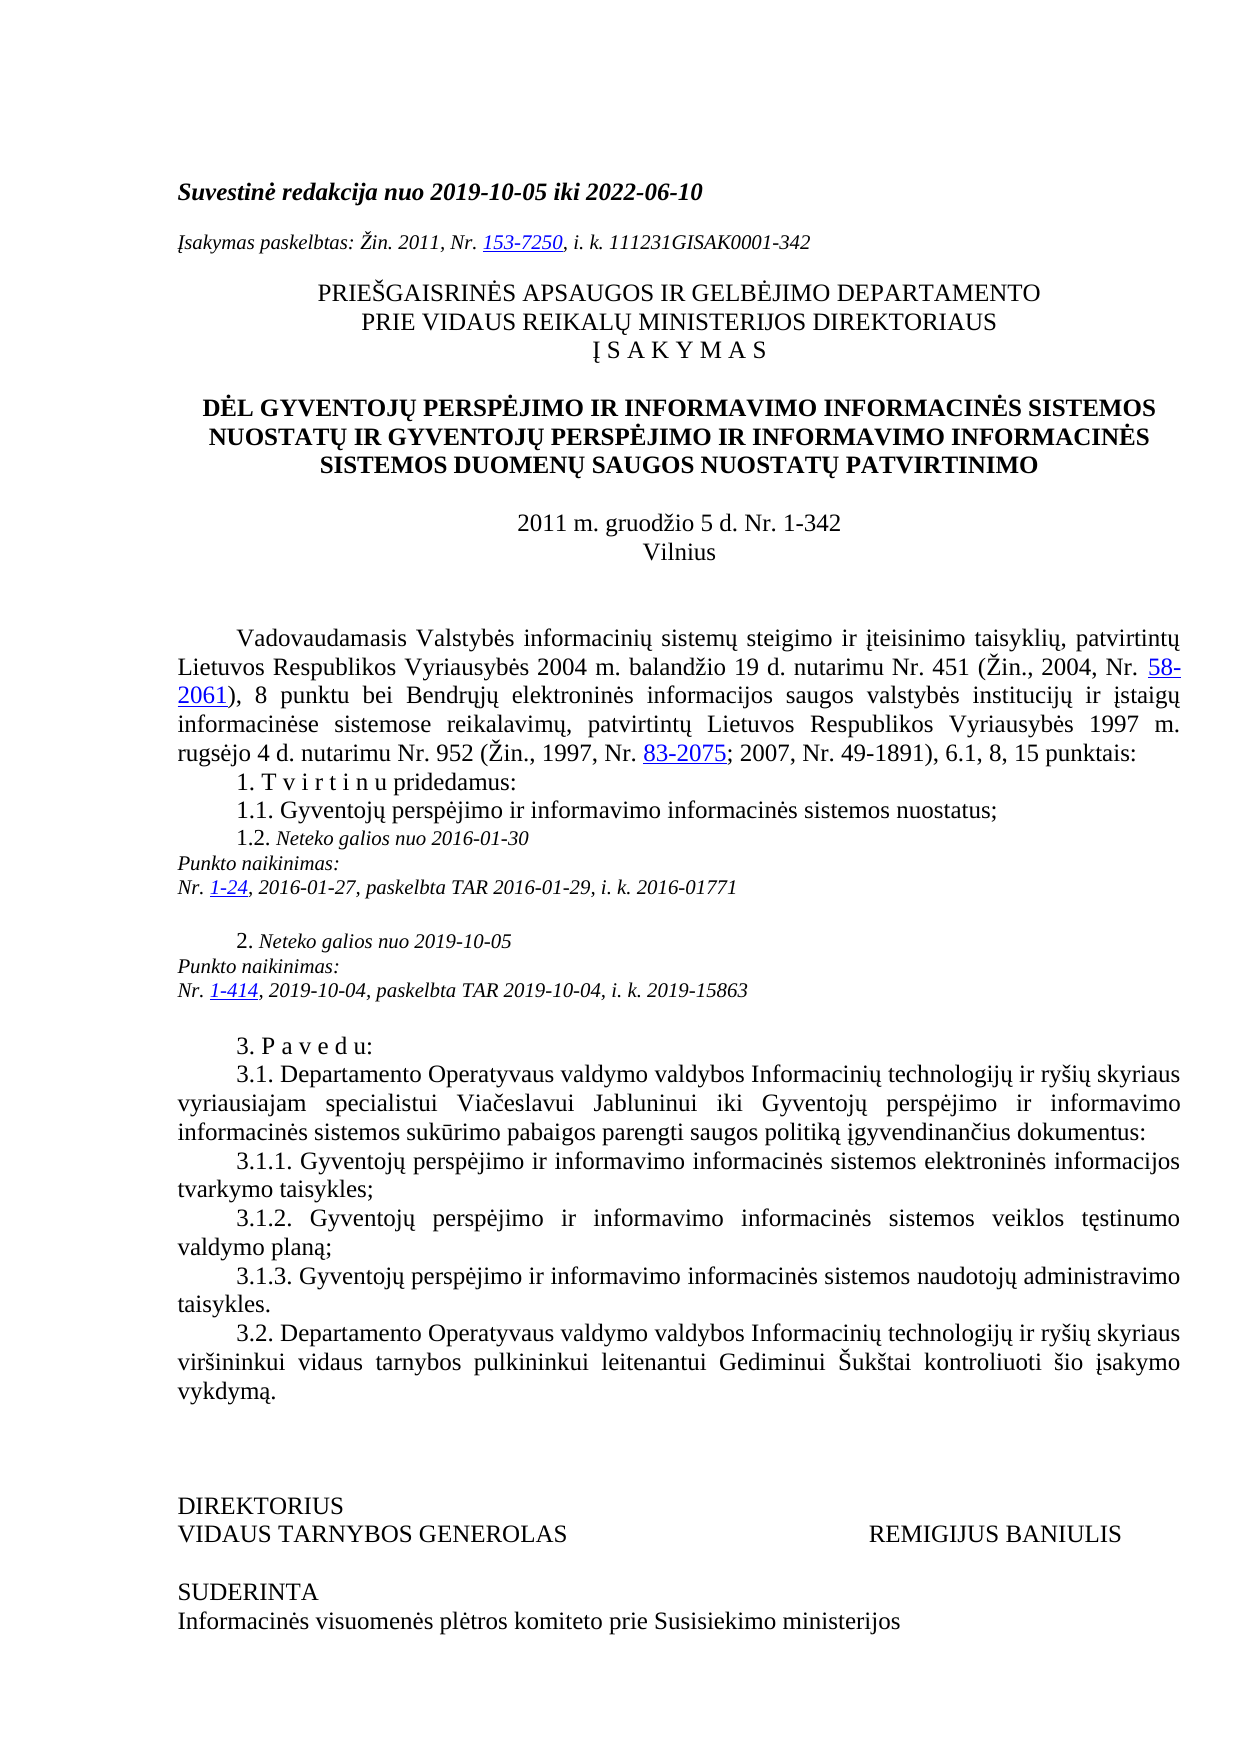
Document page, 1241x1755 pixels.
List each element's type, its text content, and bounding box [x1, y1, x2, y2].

text PRIE VIDAUS REIKALŲ MINISTERIJOS DIREKTORIAUS [177, 307, 1181, 336]
text 3.1. Departamento Operatyvaus valdymo valdybos Informacinių technologijų ir ryšių skyriaus vyriausiajam specialistui Viačeslavui Jabluninui iki Gyventojų perspėjimo ir informavimo informacinės sistemos sukūrimo pabaigos parengti saugos politiką įgyvendinančius dokumentus: [177, 1059, 1181, 1146]
text 2. Neteko galios nuo 2019-10-05 [177, 928, 1181, 954]
text 3.1.1. Gyventojų perspėjimo ir informavimo informacinės sistemos elektroninės informacijos tvarkymo taisykles; [177, 1146, 1181, 1203]
text Suvestinė redakcija nuo 2019-10-05 iki 2022-06-10 [177, 177, 1181, 206]
text PRIEŠGAISRINĖS APSAUGOS IR GELBĖJIMO DEPARTAMENTO [177, 278, 1181, 307]
text 1. T v i r t i n u pridedamus: [177, 767, 1181, 796]
text SUDERINTA [177, 1577, 1181, 1606]
text Į S A K Y M A S [177, 336, 1181, 364]
text Punkto naikinimas: [177, 851, 1181, 875]
text 1.2. Neteko galios nuo 2016-01-30 [177, 824, 1181, 851]
text 3. P a v e d u: [177, 1031, 1181, 1059]
text Nr. 1-414, 2019-10-04, paskelbta TAR 2019-10-04, i. k. 2019-15863 [177, 978, 1181, 1002]
text 3.2. Departamento Operatyvaus valdymo valdybos Informacinių technologijų ir ryšių skyriaus viršininkui vidaus tarnybos pulkininkui leitenantui Gediminui Šukštai kontroliuoti šio įsakymo vykdymą. [177, 1318, 1181, 1404]
text Įsakymas paskelbtas: Žin. 2011, Nr. 153-7250, i. k. 111231GISAK0001-342 [177, 230, 1181, 254]
text 2011 m. gruodžio 5 d. Nr. 1-342 [177, 508, 1181, 537]
text DĖL GYVENTOJŲ PERSPĖJIMO IR INFORMAVIMO INFORMACINĖS SISTEMOS NUOSTATŲ IR GYVENTOJŲ PERSPĖJIMO IR INFORMAVIMO INFORMACINĖS SISTEMOS DUOMENŲ SAUGOS NUOSTATŲ PATVIRTINIMO [177, 393, 1181, 479]
text Direktorius [177, 1491, 1181, 1519]
text Vilnius [177, 537, 1181, 566]
text vidaus tarnybos generolas Remigijus Baniulis [177, 1519, 1181, 1548]
text Vadovaudamasis Valstybės informacinių sistemų steigimo ir įteisinimo taisyklių, patvirtintų Lietuvos Respublikos Vyriausybės 2004 m. balandžio 19 d. nutarimu Nr. 451 (Žin., 2004, Nr. 58-2061), 8 punktu bei Bendrųjų elektroninės informacijos saugos valstybės institucijų ir įstaigų informacinėse sistemose reikalavimų, patvirtintų Lietuvos Respublikos Vyriausybės 1997 m. rugsėjo 4 d. nutarimu Nr. 952 (Žin., 1997, Nr. 83-2075; 2007, Nr. 49-1891), 6.1, 8, 15 punktais: [177, 623, 1181, 767]
text 1.1. Gyventojų perspėjimo ir informavimo informacinės sistemos nuostatus; [177, 796, 1181, 824]
text Punkto naikinimas: [177, 954, 1181, 978]
text 3.1.2. Gyventojų perspėjimo ir informavimo informacinės sistemos veiklos tęstinumo valdymo planą; [177, 1203, 1181, 1261]
text Nr. 1-24, 2016-01-27, paskelbta TAR 2016-01-29, i. k. 2016-01771 [177, 875, 1181, 899]
text Informacinės visuomenės plėtros komiteto prie Susisiekimo ministerijos [177, 1606, 1181, 1634]
text 3.1.3. Gyventojų perspėjimo ir informavimo informacinės sistemos naudotojų administravimo taisykles. [177, 1261, 1181, 1318]
